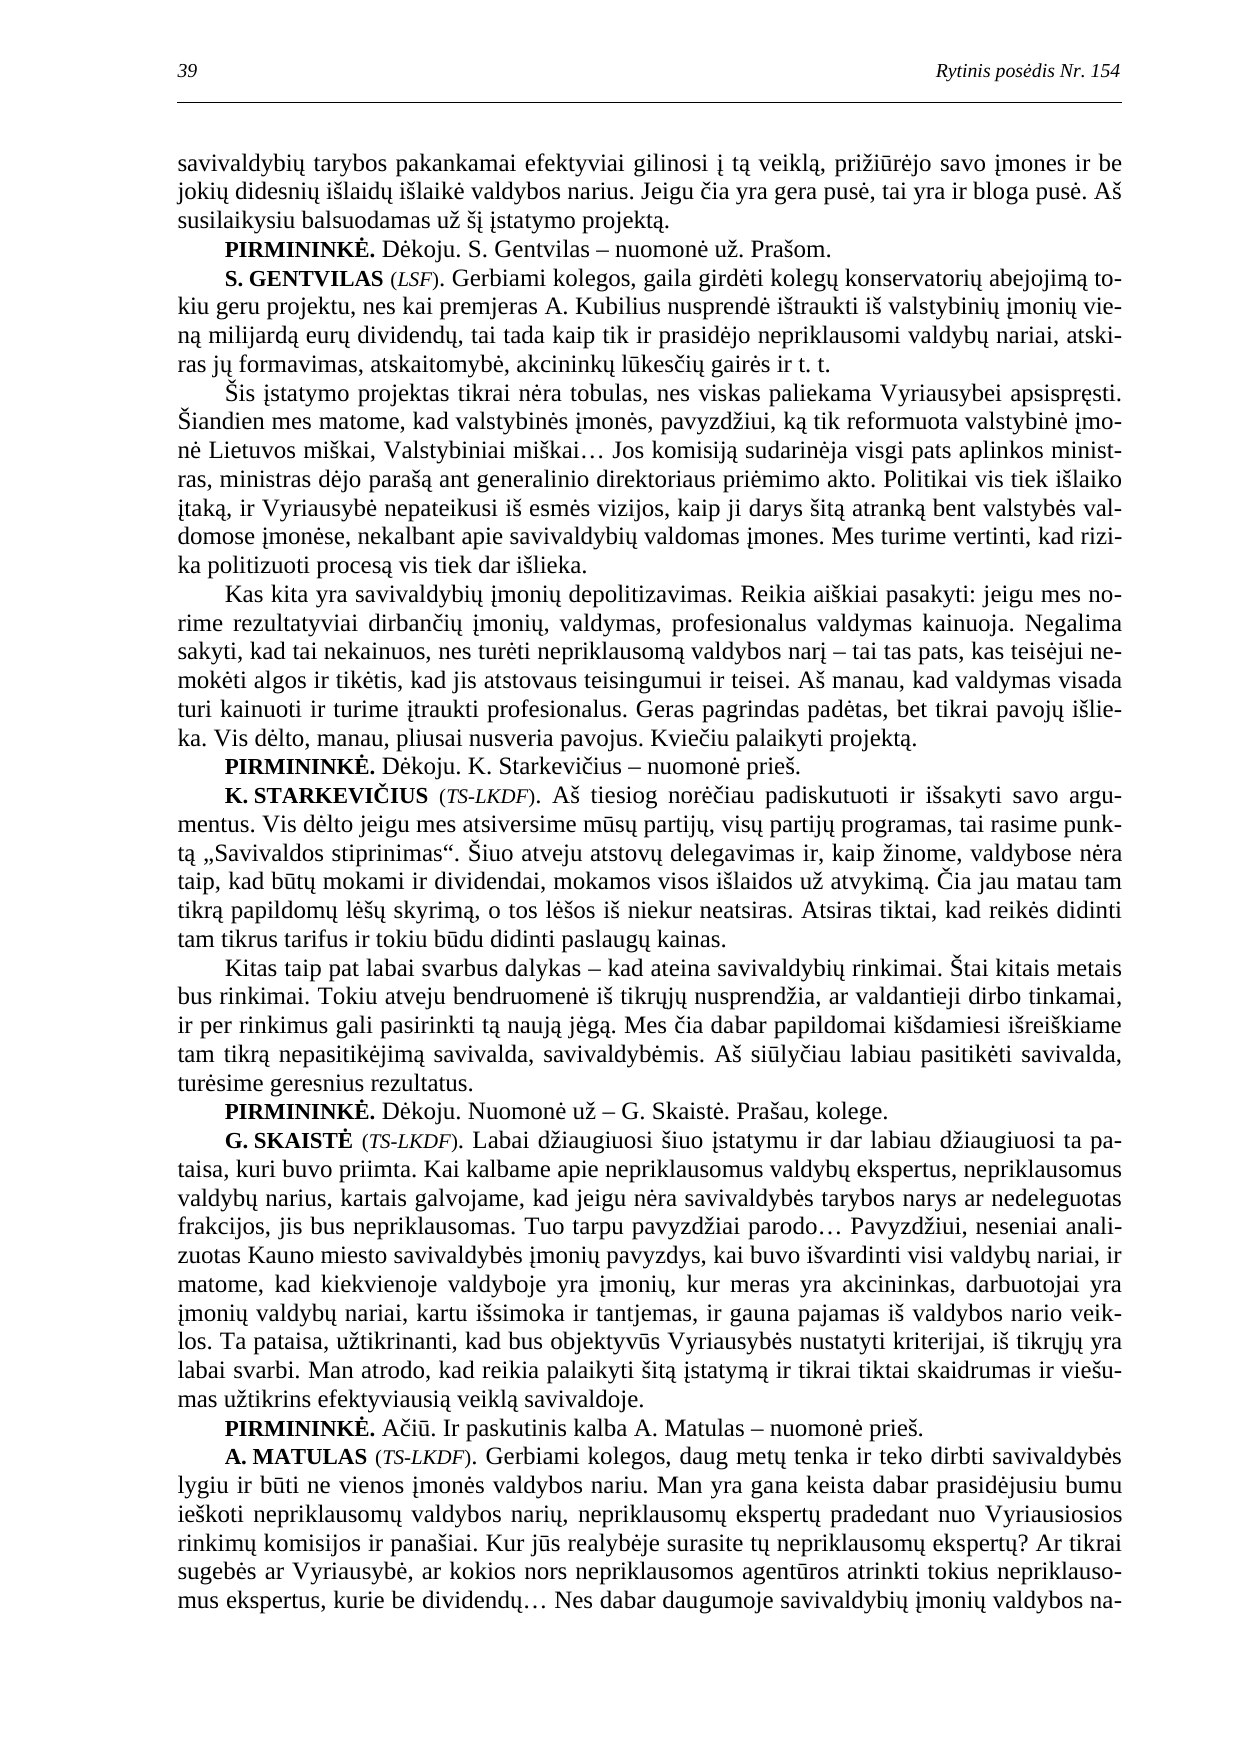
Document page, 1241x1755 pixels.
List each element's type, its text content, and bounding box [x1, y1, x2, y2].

text PIRMININKĖ. Dė­ko­ju. K. Star­ke­vi­čius – nuo­mo­nė prieš. [177, 751, 1122, 780]
text PIRMININKĖ. Dė­ko­ju. S. Gent­vi­las – nuo­mo­nė už. Pra­šom. [177, 234, 1122, 263]
text sa­vi­val­dy­bių ta­ry­bos pa­kan­ka­mai efek­ty­viai gi­li­no­si į tą veik­lą, pri­žiū­rė­jo sa­vo įmo­nes ir be jo­kių di­des­nių iš­lai­dų iš­lai­kė val­dy­bos na­rius. Jei­gu čia yra ge­ra pu­sė, tai yra ir blo­ga pu­sė. Aš su­si­lai­ky­siu bal­suo­damas už šį įsta­ty­mo pro­jek­tą. [177, 148, 1122, 234]
text Ki­tas taip pat la­bai svar­bus da­ly­kas – kad at­ei­na sa­vi­val­dy­bių rin­ki­mai. Štai ki­tais me­tais bus rin­ki­mai. To­kiu at­ve­ju ben­druo­me­nė iš tik­rų­jų nu­spren­džia, ar val­dan­tie­ji dir­bo tin­ka­mai, ir per rin­ki­mus ga­li pa­si­rink­ti tą nau­ją jė­gą. Mes čia da­bar pa­pil­do­mai kiš­da­mie­si iš­reiš­kia­me tam tik­rą ne­pa­si­ti­kė­ji­mą sa­vi­val­da, sa­vi­val­dy­bė­mis. Aš siū­ly­čiau la­biau pa­si­ti­kė­ti sa­vi­val­da, tu­rė­si­me ge­res­nius re­zul­ta­tus. [177, 953, 1122, 1096]
text G. SKAISTĖ (TS-LKDF). La­bai džiau­giuo­si šiuo įsta­ty­mu ir dar la­biau džiau­giuo­si ta pa­tai­sa, ku­ri bu­vo pri­im­ta. Kai kal­ba­me apie ne­pri­klau­so­mus val­dy­bų eks­per­tus, ne­pri­klau­so­mus val­dy­bų na­rius, kar­tais gal­vo­ja­me, kad jei­gu nė­ra sa­vi­val­dy­bės ta­ry­bos na­rys ar ne­de­le­guo­tas frak­ci­jos, jis bus ne­pri­klau­so­mas. Tuo tar­pu pa­vyz­džiai pa­ro­do… Pa­vyz­džiui, ne­se­niai ana­li­zuo­tas Kau­no mies­to sa­vi­val­dy­bės įmo­nių pa­vyz­dys, kai bu­vo iš­var­din­ti vi­si val­dy­bų na­riai, ir ma­to­me, kad kiek­vie­no­je val­dy­bo­je yra įmo­nių, kur me­ras yra ak­ci­nin­kas, dar­buo­to­jai yra įmo­nių val­dy­bų na­riai, kar­tu iš­si­mo­ka ir tant­je­mas, ir gau­na pa­ja­mas iš val­dy­bos na­rio veik­los. Ta pa­tai­sa, už­tik­ri­nan­ti, kad bus ob­jek­ty­vūs Vy­riau­sy­bės nu­sta­ty­ti kri­te­ri­jai, iš tik­rų­jų yra la­bai svar­bi. Man at­ro­do, kad rei­kia pa­lai­ky­ti ši­tą įsta­ty­mą ir tik­rai tik­tai skaid­ru­mas ir vie­šu­mas už­tik­rins efek­ty­viau­sią veik­lą sa­vi­val­do­je. [177, 1125, 1122, 1413]
text A. MATULAS (TS-LKDF). Ger­bia­mi ko­le­gos, daug me­tų ten­ka ir te­ko dirb­ti sa­vi­val­dy­bės ly­giu ir bū­ti ne vie­nos įmo­nės val­dy­bos na­riu. Man yra ga­na keis­ta da­bar pra­si­dė­ju­siu bu­mu ieš­ko­ti ne­pri­klau­so­mų val­dy­bos na­rių, ne­pri­klau­so­mų eks­per­tų pra­de­dant nuo Vy­riau­sio­sios rin­ki­mų ko­mi­si­jos ir pa­na­šiai. Kur jūs re­a­ly­bė­je su­ra­si­te tų ne­pri­klau­so­mų eks­per­tų? Ar tik­rai su­ge­bės ar Vy­riau­sy­bė, ar ko­kios nors ne­pri­klau­so­mos agen­tū­ros at­rink­ti to­kius ne­pri­klau­so­mus eks­per­tus, ku­rie be di­vi­den­dų… Nes da­bar dau­gu­mo­je sa­vi­val­dy­bių įmo­nių val­dy­bos na­ [177, 1441, 1122, 1614]
text PIRMININKĖ. Ačiū. Ir pas­ku­ti­nis kal­ba A. Ma­tu­las – nuo­mo­nė prieš. [177, 1413, 1122, 1441]
text K. STARKEVIČIUS (TS-LKDF). Aš tie­siog no­rė­čiau pa­dis­ku­tuo­ti ir iš­sa­ky­ti sa­vo ar­gu­men­tus. Vis dėl­to jei­gu mes at­si­ver­si­me mū­sų par­ti­jų, vi­sų par­ti­jų pro­gra­mas, tai ra­si­me punk­tą „Sa­vi­val­dos stip­ri­ni­mas“. Šiuo at­ve­ju at­sto­vų de­le­ga­vi­mas ir, kaip ži­no­me, val­dy­bo­se nė­ra taip, kad bū­tų mo­ka­mi ir di­vi­den­dai, mo­ka­mos vi­sos iš­lai­dos už at­vy­ki­mą. Čia jau ma­tau tam tik­rą pa­pil­do­mų lė­šų sky­ri­mą, o tos lė­šos iš nie­kur ne­at­si­ras. At­si­ras tik­tai, kad rei­kės di­din­ti tam tik­rus ta­ri­fus ir to­kiu bū­du di­din­ti pa­slau­gų kai­nas. [177, 780, 1122, 953]
text PIRMININKĖ. Dė­ko­ju. Nuo­mo­nė už – G. Skais­tė. Pra­šau, ko­le­ge. [177, 1096, 1122, 1125]
text Šis įsta­ty­mo pro­jek­tas tik­rai nė­ra to­bu­las, nes vis­kas pa­lie­ka­ma Vy­riau­sy­bei ap­si­spręs­ti. Šian­dien mes ma­to­me, kad vals­ty­bi­nės įmo­nės, pa­vyz­džiui, ką tik re­for­muo­ta vals­ty­bi­nė įmo­nė Lie­tu­vos miš­kai, Vals­ty­bi­niai miš­kai… Jos ko­mi­si­ją su­da­ri­nė­ja vis­gi pats ap­lin­kos mi­nist­ras, mi­nist­ras dė­jo pa­ra­šą ant ge­ne­ra­li­nio di­rek­to­riaus pri­ėmi­mo ak­to. Po­li­ti­kai vis tiek iš­lai­ko įta­ką, ir Vy­riau­sy­bė ne­pa­tei­ku­si iš es­mės vi­zi­jos, kaip ji da­rys ši­tą at­ran­ką bent vals­ty­bės val­do­mose įmo­nėse, ne­kal­bant apie sa­vi­val­dy­bių val­do­mas įmo­nes. Mes tu­ri­me ver­tin­ti, kad ri­zi­ka po­li­ti­zuo­ti pro­ce­są vis tiek dar iš­lie­ka. [177, 378, 1122, 579]
text Kas ki­ta yra sa­vi­val­dy­bių įmo­nių de­po­li­ti­za­vi­mas. Rei­kia aiš­kiai pa­sa­ky­ti: jei­gu mes no­ri­me re­zul­ta­ty­viai dir­ban­čių įmo­nių, val­dy­mas, pro­fe­sio­na­lus val­dy­mas kai­nuo­ja. Ne­ga­li­ma sa­ky­ti, kad tai ne­kai­nuos, nes tu­rė­ti ne­pri­klau­so­mą val­dy­bos na­rį – tai tas pats, kas tei­sė­jui ne­mo­kė­ti al­gos ir ti­kė­tis, kad jis at­sto­vaus tei­sin­gu­mui ir tei­sei. Aš ma­nau, kad val­dy­mas vi­sa­da tu­ri kai­nuo­ti ir tu­ri­me įtrauk­ti pro­fe­sio­na­lus. Ge­ras pa­grin­das pa­dė­tas, bet tik­rai pa­vo­jų iš­lie­ka. Vis dėl­to, ma­nau, pliu­sai nu­sve­ria pa­vo­jus. Kvie­čiu pa­lai­ky­ti pro­jek­tą. [177, 579, 1122, 751]
text S. GENTVILAS (LSF). Ger­bia­mi ko­le­gos, gai­la gir­dė­ti ko­le­gų kon­ser­va­to­rių abe­jo­ji­mą to­kiu ge­ru pro­jek­tu, nes kai prem­je­ras A. Ku­bi­lius nu­spren­dė iš­trauk­ti iš vals­ty­bi­nių įmo­nių vie­ną mi­li­jar­dą eu­rų di­vi­den­dų, tai ta­da kaip tik ir pra­si­dė­jo ne­pri­klau­so­mi val­dy­bų na­riai, at­ski­ras jų for­ma­vi­mas, at­skai­to­my­bė, ak­ci­nin­kų lū­kes­čių gai­rės ir t. t. [177, 263, 1122, 378]
